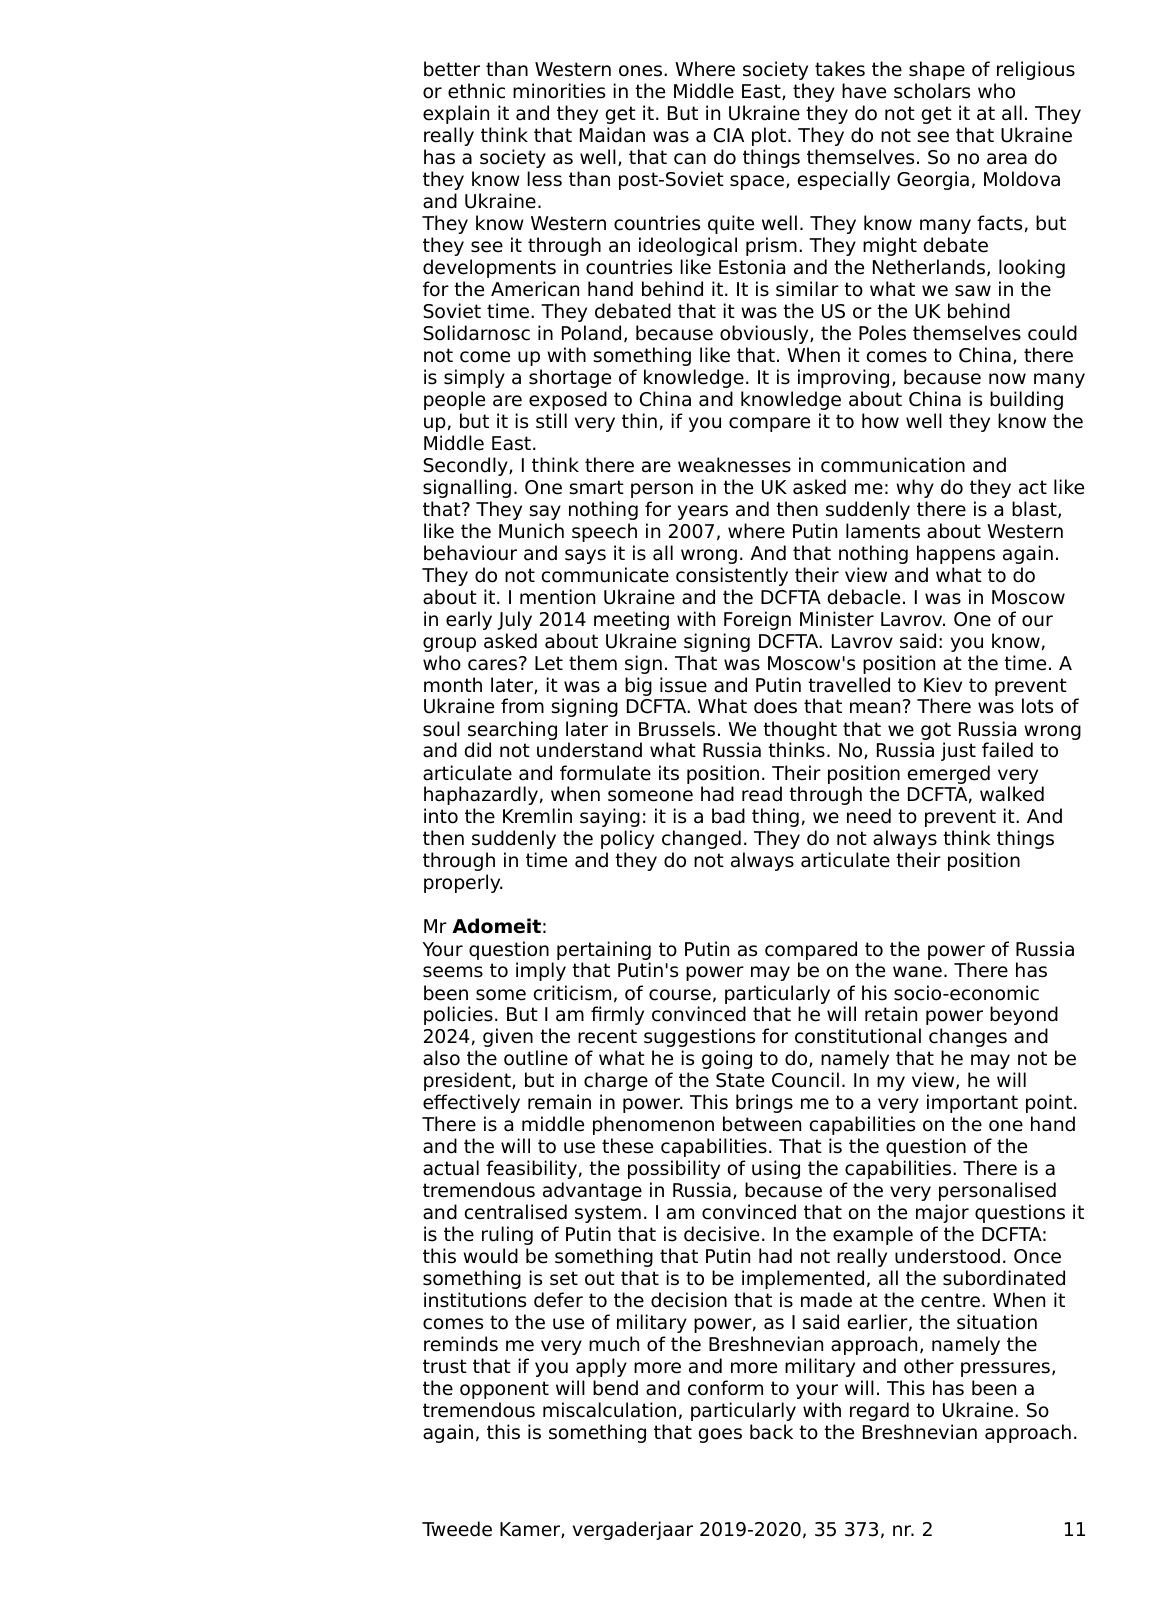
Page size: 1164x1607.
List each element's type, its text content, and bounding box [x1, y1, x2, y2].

text Mr Adomeit: [422, 916, 1087, 938]
text Secondly, I think there are weaknesses in communication and signalling. One smart person in the UK asked me: why do they act like that? They say nothing for years and then suddenly there is a blast, like the Munich speech in 2007, where Putin laments about Western behaviour and says it is all wrong. And that nothing happens again. They do not communicate consistently their view and what to do about it. I mention Ukraine and the DCFTA debacle. I was in Moscow in early July 2014 meeting with Foreign Minister Lavrov. One of our group asked about Ukraine signing DCFTA. Lavrov said: you know, who cares? Let them sign. That was Moscow's position at the time. A month later, it was a big issue and Putin travelled to Kiev to prevent Ukraine from signing DCFTA. What does that mean? There was lots of soul searching later in Brussels. We thought that we got Russia wrong and did not understand what Russia thinks. No, Russia just failed to articulate and formulate its position. Their position emerged very haphazardly, when someone had read through the DCFTA, walked into the Kremlin saying: it is a bad thing, we need to prevent it. And then suddenly the policy changed. They do not always think things through in time and they do not always articulate their position properly. [422, 455, 1087, 894]
text Your question pertaining to Putin as compared to the power of Russia seems to imply that Putin's power may be on the wane. There has been some criticism, of course, particularly of his socio-economic policies. But I am firmly convinced that he will retain power beyond 2024, given the recent suggestions for constitutional changes and also the outline of what he is going to do, namely that he may not be president, but in charge of the State Council. In my view, he will effectively remain in power. This brings me to a very important point. There is a middle phenomenon between capabilities on the one hand and the will to use these capabilities. That is the question of the actual feasibility, the possibility of using the capabilities. There is a tremendous advantage in Russia, because of the very personalised and centralised system. I am convinced that on the major questions it is the ruling of Putin that is decisive. In the example of the DCFTA: this would be something that Putin had not really understood. Once something is set out that is to be implemented, all the subordinated institutions defer to the decision that is made at the centre. When it comes to the use of military power, as I said earlier, the situation reminds me very much of the Breshnevian approach, namely the trust that if you apply more and more military and other pressures, the opponent will bend and conform to your will. This has been a tremendous miscalculation, particularly with regard to Ukraine. So again, this is something that goes back to the Breshnevian approach. [422, 938, 1087, 1444]
text better than Western ones. Where society takes the shape of religious or ethnic minorities in the Middle East, they have scholars who explain it and they get it. But in Ukraine they do not get it at all. They really think that Maidan was a CIA plot. They do not see that Ukraine has a society as well, that can do things themselves. So no area do they know less than post-Soviet space, especially Georgia, Moldova and Ukraine. [422, 59, 1087, 213]
text They know Western countries quite well. They know many facts, but they see it through an ideological prism. They might debate developments in countries like Estonia and the Netherlands, looking for the American hand behind it. It is similar to what we saw in the Soviet time. They debated that it was the US or the UK behind Solidarnosc in Poland, because obviously, the Poles themselves could not come up with something like that. When it comes to China, there is simply a shortage of knowledge. It is improving, because now many people are exposed to China and knowledge about China is building up, but it is still very thin, if you compare it to how well they know the Middle East. [422, 213, 1087, 455]
